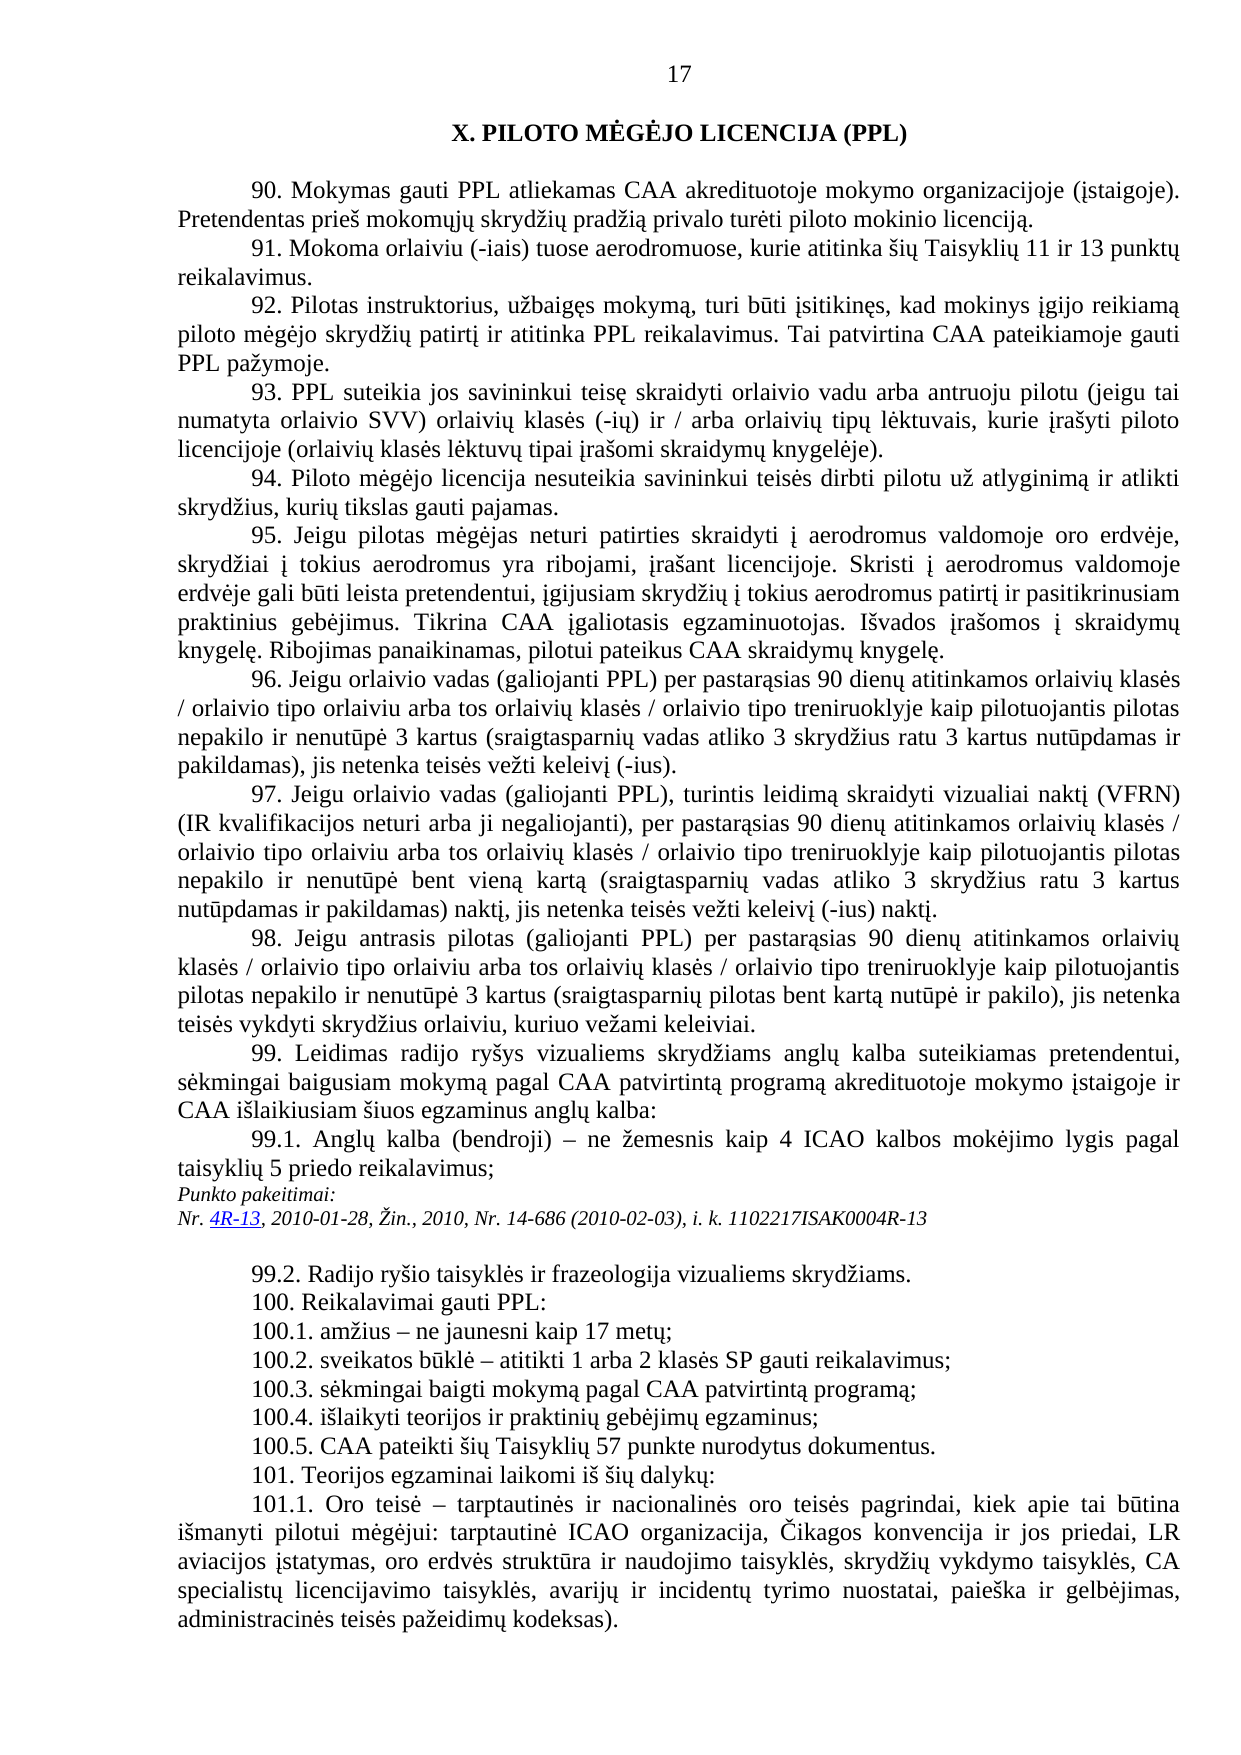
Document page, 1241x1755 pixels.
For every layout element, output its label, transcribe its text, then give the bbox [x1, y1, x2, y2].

text 100.2. sveikatos būklė – atitikti 1 arba 2 klasės SP gauti reikalavimus; [177, 1345, 1181, 1374]
text 99.1. Anglų kalba (bendroji) – ne žemesnis kaip 4 ICAO kalbos mokėjimo lygis pagal taisyklių 5 priedo reikalavimus; [177, 1124, 1181, 1182]
text 91. Mokoma orlaiviu (-iais) tuose aerodromuose, kurie atitinka šių Taisyklių 11 ir 13 punktų reikalavimus. [177, 233, 1181, 291]
text 98. Jeigu antrasis pilotas (galiojanti PPL) per pastarąsias 90 dienų atitinkamos orlaivių klasės / orlaivio tipo orlaiviu arba tos orlaivių klasės / orlaivio tipo treniruoklyje kaip pilotuojantis pilotas nepakilo ir nenutūpė 3 kartus (sraigtasparnių pilotas bent kartą nutūpė ir pakilo), jis netenka teisės vykdyti skrydžius orlaiviu, kuriuo vežami keleiviai. [177, 923, 1181, 1038]
text 100.4. išlaikyti teorijos ir praktinių gebėjimų egzaminus; [177, 1402, 1181, 1431]
text 92. Pilotas instruktorius, užbaigęs mokymą, turi būti įsitikinęs, kad mokinys įgijo reikiamą piloto mėgėjo skrydžių patirtį ir atitinka PPL reikalavimus. Tai patvirtina CAA pateikiamoje gauti PPL pažymoje. [177, 291, 1181, 377]
text 100.1. amžius – ne jaunesni kaip 17 metų; [177, 1316, 1181, 1345]
text 96. Jeigu orlaivio vadas (galiojanti PPL) per pastarąsias 90 dienų atitinkamos orlaivių klasės / orlaivio tipo orlaiviu arba tos orlaivių klasės / orlaivio tipo treniruoklyje kaip pilotuojantis pilotas nepakilo ir nenutūpė 3 kartus (sraigtasparnių vadas atliko 3 skrydžius ratu 3 kartus nutūpdamas ir pakildamas), jis netenka teisės vežti keleivį (-ius). [177, 664, 1181, 779]
text Nr. 4R-13, 2010-01-28, Žin., 2010, Nr. 14-686 (2010-02-03), i. k. 1102217ISAK0004R-13 [177, 1206, 1181, 1230]
text X. PILOTO MĖGĖJO LICENCIJA (PPL) [177, 118, 1181, 147]
text Punkto pakeitimai: [177, 1182, 1181, 1206]
text 97. Jeigu orlaivio vadas (galiojanti PPL), turintis leidimą skraidyti vizualiai naktį (VFRN) (IR kvalifikacijos neturi arba ji negaliojanti), per pastarąsias 90 dienų atitinkamos orlaivių klasės / orlaivio tipo orlaiviu arba tos orlaivių klasės / orlaivio tipo treniruoklyje kaip pilotuojantis pilotas nepakilo ir nenutūpė bent vieną kartą (sraigtasparnių vadas atliko 3 skrydžius ratu 3 kartus nutūpdamas ir pakildamas) naktį, jis netenka teisės vežti keleivį (-ius) naktį. [177, 779, 1181, 923]
text 95. Jeigu pilotas mėgėjas neturi patirties skraidyti į aerodromus valdomoje oro erdvėje, skrydžiai į tokius aerodromus yra ribojami, įrašant licencijoje. Skristi į aerodromus valdomoje erdvėje gali būti leista pretendentui, įgijusiam skrydžių į tokius aerodromus patirtį ir pasitikrinusiam praktinius gebėjimus. Tikrina CAA įgaliotasis egzaminuotojas. Išvados įrašomos į skraidymų knygelę. Ribojimas panaikinamas, pilotui pateikus CAA skraidymų knygelę. [177, 521, 1181, 664]
text 100.5. CAA pateikti šių Taisyklių 57 punkte nurodytus dokumentus. [177, 1431, 1181, 1460]
text 99.2. Radijo ryšio taisyklės ir frazeologija vizualiems skrydžiams. [177, 1259, 1181, 1287]
text 100. Reikalavimai gauti PPL: [177, 1287, 1181, 1316]
text 90. Mokymas gauti PPL atliekamas CAA akredituotoje mokymo organizacijoje (įstaigoje). Pretendentas prieš mokomųjų skrydžių pradžią privalo turėti piloto mokinio licenciją. [177, 176, 1181, 233]
text 101. Teorijos egzaminai laikomi iš šių dalykų: [177, 1460, 1181, 1489]
text 93. PPL suteikia jos savininkui teisę skraidyti orlaivio vadu arba antruoju pilotu (jeigu tai numatyta orlaivio SVV) orlaivių klasės (-ių) ir / arba orlaivių tipų lėktuvais, kurie įrašyti piloto licencijoje (orlaivių klasės lėktuvų tipai įrašomi skraidymų knygelėje). [177, 377, 1181, 463]
text 100.3. sėkmingai baigti mokymą pagal CAA patvirtintą programą; [177, 1374, 1181, 1402]
text 99. Leidimas radijo ryšys vizualiems skrydžiams anglų kalba suteikiamas pretendentui, sėkmingai baigusiam mokymą pagal CAA patvirtintą programą akredituotoje mokymo įstaigoje ir CAA išlaikiusiam šiuos egzaminus anglų kalba: [177, 1038, 1181, 1124]
text 94. Piloto mėgėjo licencija nesuteikia savininkui teisės dirbti pilotu už atlyginimą ir atlikti skrydžius, kurių tikslas gauti pajamas. [177, 463, 1181, 521]
text 101.1. Oro teisė – tarptautinės ir nacionalinės oro teisės pagrindai, kiek apie tai būtina išmanyti pilotui mėgėjui: tarptautinė ICAO organizacija, Čikagos konvencija ir jos priedai, LR aviacijos įstatymas, oro erdvės struktūra ir naudojimo taisyklės, skrydžių vykdymo taisyklės, CA specialistų licencijavimo taisyklės, avarijų ir incidentų tyrimo nuostatai, paieška ir gelbėjimas, administracinės teisės pažeidimų kodeksas). [177, 1489, 1181, 1632]
